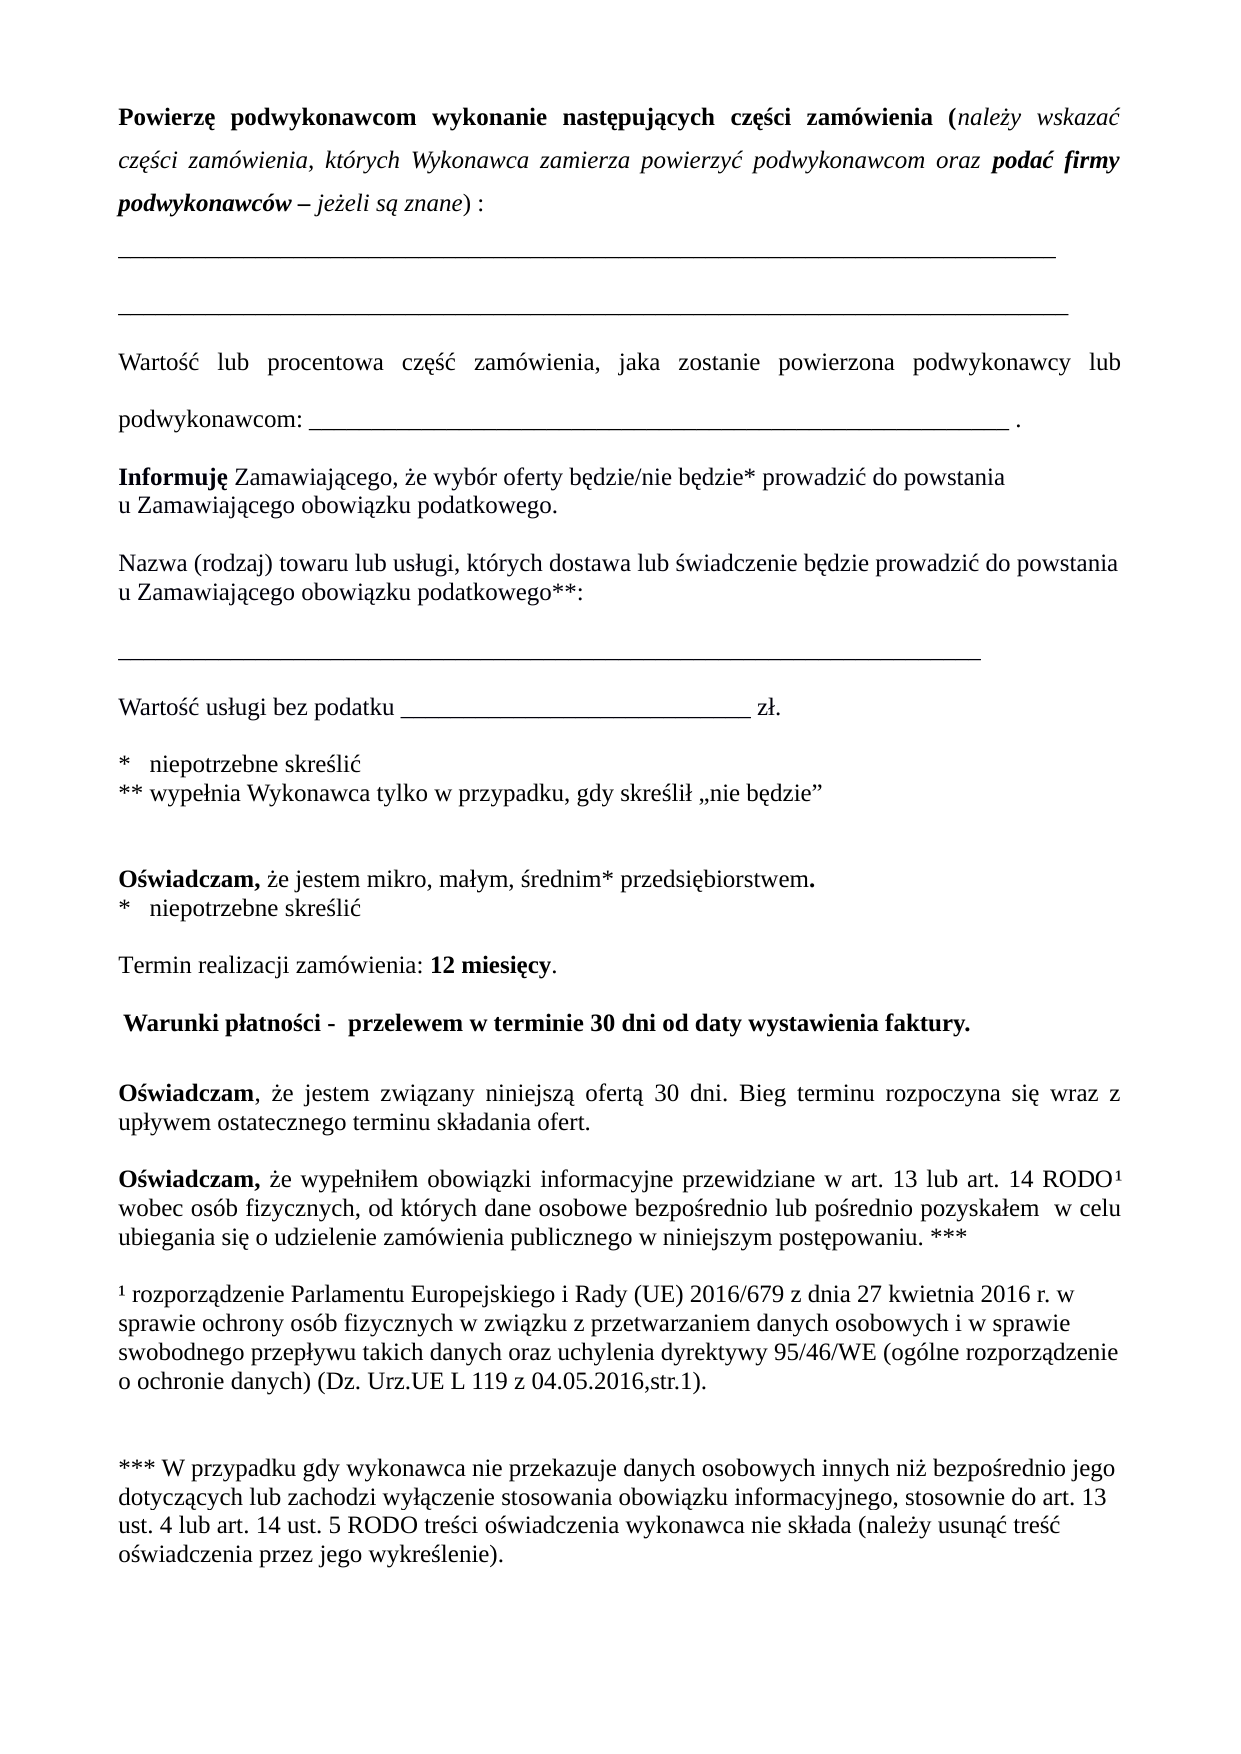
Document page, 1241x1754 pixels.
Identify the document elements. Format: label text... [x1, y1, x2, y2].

text Oświadczam, że jestem związany niniejszą ofertą 30 dni. Bieg terminu rozpoczyna się wraz z upływem ostatecznego terminu składania ofert. [118, 1078, 1122, 1135]
text ____________________________________________________________________________ [118, 289, 1122, 318]
text Powierzę podwykonawcom wykonanie następujących części zamówienia (należy wskazać części zamówienia, których Wykonawca zamierza powierzyć podwykonawcom oraz podać firmy podwykonawców – jeżeli są znane) : [118, 102, 1122, 217]
text *** W przypadku gdy wykonawca nie przekazuje danych osobowych innych niż bezpośrednio jego dotyczących lub zachodzi wyłączenie stosowania obowiązku informacyjnego, stosownie do art. 13 ust. 4 lub art. 14 ust. 5 RODO treści oświadczenia wykonawca nie składa (należy usunąć treść oświadczenia przez jego wykreślenie). [118, 1453, 1122, 1568]
text _____________________________________________________________________ [118, 634, 1122, 663]
text Informuję Zamawiającego, że wybór oferty będzie/nie będzie* prowadzić do powstania [118, 462, 1122, 490]
text Nazwa (rodzaj) towaru lub usługi, których dostawa lub świadczenie będzie prowadzić do powstania u Zamawiającego obowiązku podatkowego**: [118, 548, 1122, 605]
text Wartość usługi bez podatku ____________________________ zł. [118, 692, 1122, 720]
text Oświadczam, że wypełniłem obowiązki informacyjne przewidziane w art. 13 lub art. 14 RODO¹ wobec osób fizycznych, od których dane osobowe bezpośrednio lub pośrednio pozyskałem w celu ubiegania się o udzielenie zamówienia publicznego w niniejszym postępowaniu. *** [118, 1164, 1122, 1250]
text ___________________________________________________________________________ [118, 232, 1122, 260]
text * niepotrzebne skreślić [118, 893, 1122, 922]
text ¹ rozporządzenie Parlamentu Europejskiego i Rady (UE) 2016/679 z dnia 27 kwietnia 2016 r. w sprawie ochrony osób fizycznych w związku z przetwarzaniem danych osobowych i w sprawie swobodnego przepływu takich danych oraz uchylenia dyrektywy 95/46/WE (ogólne rozporządzenie o ochronie danych) (Dz. Urz.UE L 119 z 04.05.2016,str.1). [118, 1279, 1122, 1394]
text Termin realizacji zamówienia: 12 miesięcy. [118, 950, 1122, 979]
text Wartość lub procentowa część zamówienia, jaka zostanie powierzona podwykonawcy lub podwykonawcom: ________________________________________________________ . [118, 347, 1122, 433]
text u Zamawiającego obowiązku podatkowego. [118, 490, 1122, 519]
text Oświadczam, że jestem mikro, małym, średnim* przedsiębiorstwem. [118, 864, 1122, 893]
text Warunki płatności - przelewem w terminie 30 dni od daty wystawienia faktury. [123, 1008, 1122, 1037]
text ** wypełnia Wykonawca tylko w przypadku, gdy skreślił „nie będzie” [118, 778, 1122, 807]
text * niepotrzebne skreślić [118, 749, 1122, 778]
